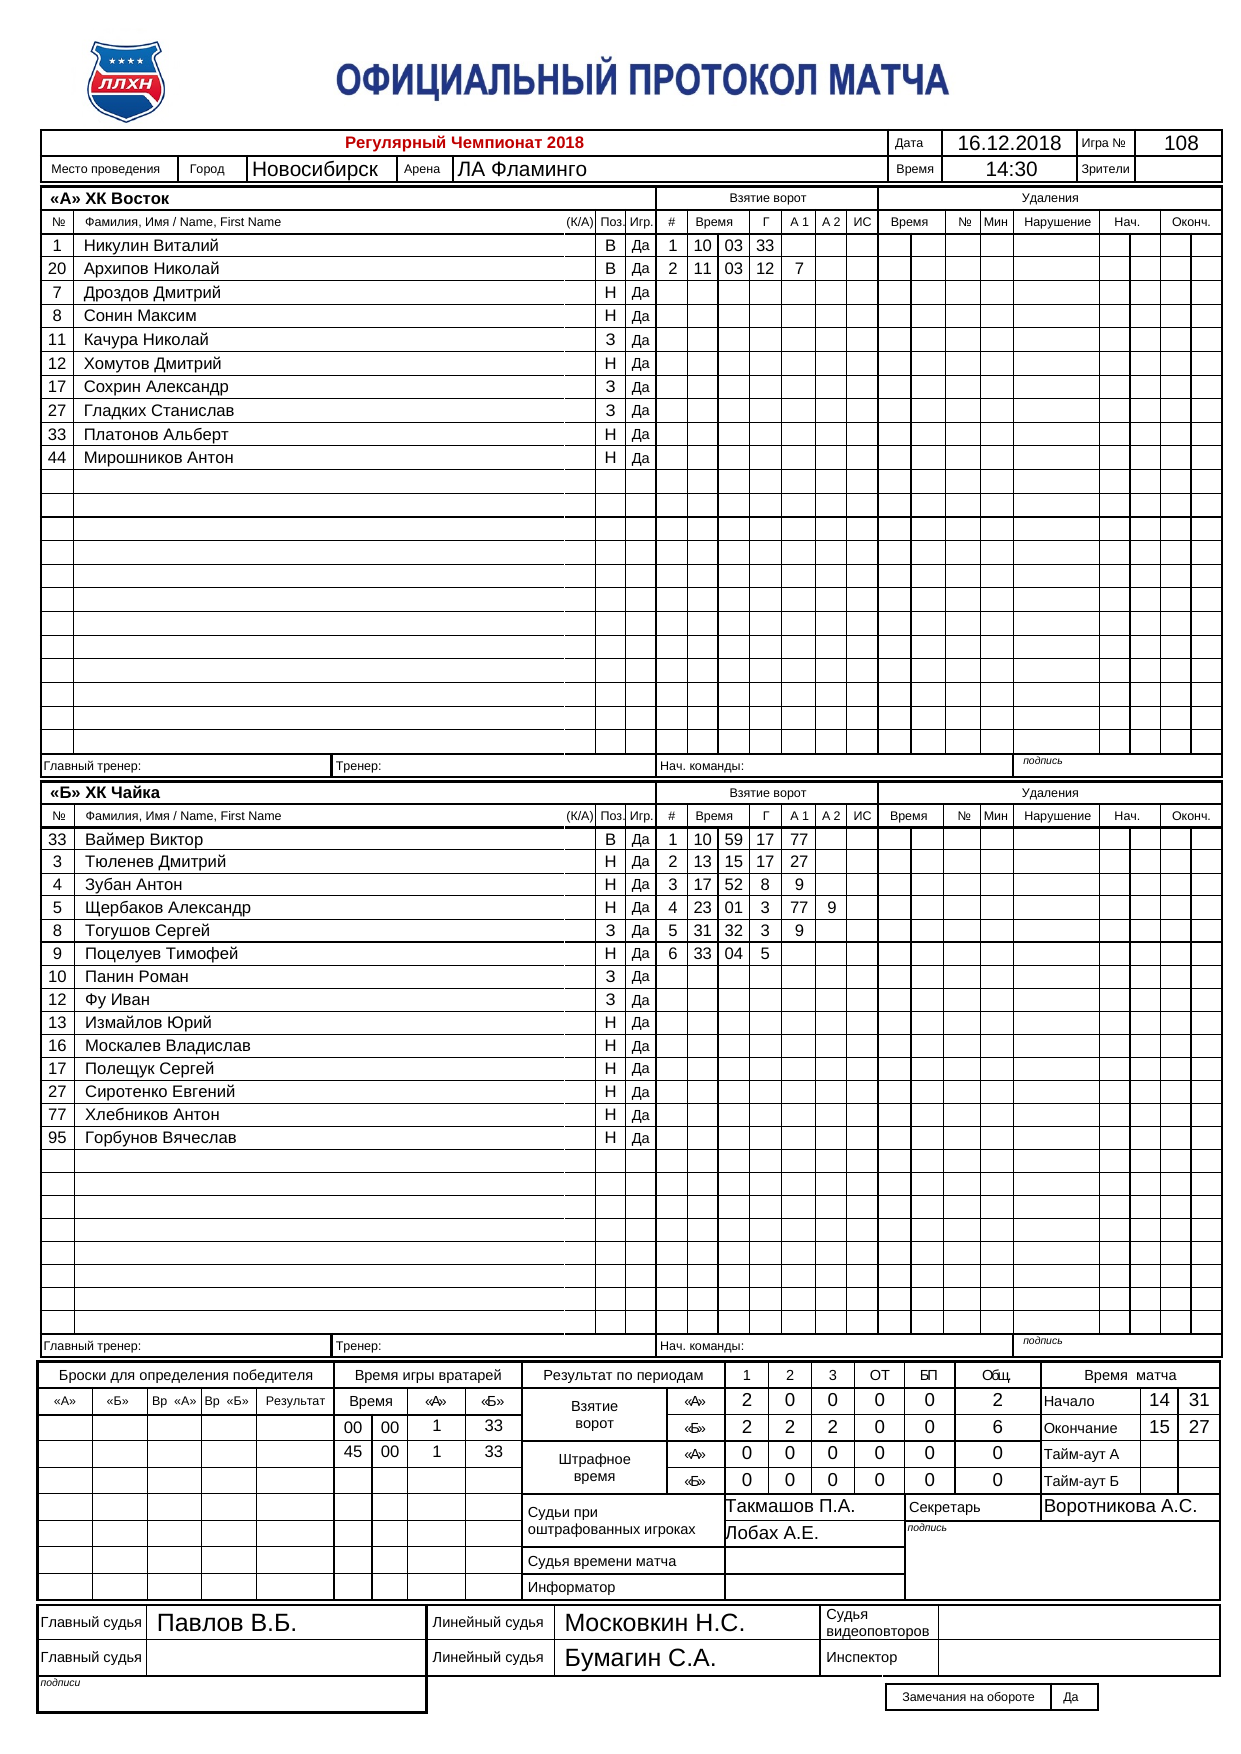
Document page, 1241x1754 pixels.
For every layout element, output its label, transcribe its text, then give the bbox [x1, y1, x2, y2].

table_cell [1161, 446, 1190, 469]
table_cell [1192, 1012, 1221, 1033]
table_cell [688, 1104, 717, 1126]
table_cell [719, 730, 749, 753]
table_cell [981, 1311, 1013, 1333]
table_cell [847, 281, 877, 303]
table_cell [657, 1311, 687, 1333]
table_header Броски для определения победителя [39, 1363, 333, 1387]
table_cell Хомутов Дмитрий [74, 352, 564, 374]
table_cell [42, 494, 73, 516]
table_cell [719, 1311, 749, 1333]
table_cell [1014, 659, 1099, 682]
table_cell [565, 920, 595, 941]
table_cell [719, 588, 749, 611]
table_cell [879, 1242, 910, 1264]
table_cell 0 [855, 1389, 904, 1413]
table_cell [847, 1104, 877, 1126]
table_cell [596, 1265, 625, 1287]
table_cell 0 [855, 1468, 904, 1493]
table_cell [1100, 1104, 1129, 1126]
table_cell [688, 1173, 717, 1195]
table_cell 4 [42, 874, 74, 895]
table_header ОТ [855, 1363, 904, 1387]
table_cell [944, 1012, 980, 1033]
table_cell Никулин Виталий [74, 235, 564, 256]
table_cell [1192, 565, 1221, 587]
table_cell [596, 707, 625, 729]
table_cell [1131, 829, 1160, 849]
table_cell [1014, 588, 1099, 611]
table_cell Вр «Б» [202, 1389, 256, 1413]
table_cell 2 [956, 1389, 1040, 1413]
table_cell [816, 1127, 846, 1149]
table_cell [1014, 399, 1099, 422]
table_cell [1014, 1196, 1099, 1218]
table_cell 5 [42, 896, 74, 918]
table_cell [719, 494, 749, 516]
table_cell [688, 730, 717, 753]
table_cell [657, 541, 687, 564]
table_cell 17 [750, 829, 781, 849]
table_cell Да [626, 1058, 655, 1079]
table_cell [816, 565, 846, 587]
table_cell [782, 1035, 815, 1057]
table_cell 9 [42, 943, 74, 964]
table_cell [1192, 874, 1221, 895]
table_cell [657, 1150, 687, 1172]
table_cell 01 [719, 896, 749, 918]
table_cell [39, 1574, 92, 1599]
table_cell [912, 896, 943, 918]
table_cell [1100, 1150, 1129, 1172]
table_cell Да [626, 352, 655, 374]
table_cell [946, 446, 980, 469]
table_cell [981, 707, 1013, 729]
table_cell [42, 588, 73, 611]
table_cell [596, 730, 625, 753]
table_cell [816, 943, 846, 964]
table_cell 12 [750, 257, 781, 280]
table_cell [1100, 1081, 1129, 1103]
table_cell [74, 707, 564, 729]
table_cell 6 [956, 1415, 1040, 1440]
table_cell [1100, 1265, 1129, 1287]
table_cell [565, 1288, 595, 1310]
table_cell [879, 470, 910, 493]
table_cell [816, 659, 846, 682]
table_cell [1192, 494, 1221, 516]
table_cell [1100, 352, 1129, 374]
table_cell [981, 659, 1013, 682]
table_cell 04 [719, 943, 749, 964]
table_cell [912, 1288, 943, 1310]
table_cell [719, 399, 749, 422]
table_cell [596, 659, 625, 682]
table_cell [719, 1104, 749, 1126]
table_cell [1161, 683, 1190, 706]
table_cell 95 [42, 1127, 74, 1149]
table_cell Горбунов Вячеслав [75, 1127, 564, 1149]
table_cell Фамилия, Имя / Name, First Name [75, 805, 565, 826]
table_cell [257, 1494, 333, 1520]
table_cell [946, 494, 980, 516]
table_cell 8 [42, 305, 73, 327]
table_cell [1161, 1081, 1190, 1103]
table_cell [626, 541, 655, 564]
table_cell [39, 1494, 92, 1520]
table_cell [1100, 423, 1129, 445]
table_cell [1014, 874, 1099, 895]
table_cell Да [626, 257, 655, 280]
table_cell [912, 565, 945, 587]
table_cell [816, 423, 846, 445]
table_cell Качура Николай [74, 328, 564, 351]
table_cell [1131, 1311, 1160, 1333]
table_cell 52 [719, 874, 749, 895]
table_cell [719, 281, 749, 303]
table_cell [626, 1173, 655, 1195]
table_cell Новосибирск [248, 157, 396, 181]
table_cell подпись [1014, 755, 1221, 776]
table_cell [879, 588, 910, 611]
table_cell [847, 352, 877, 374]
table_cell 2 [726, 1389, 768, 1413]
table_cell [946, 588, 980, 611]
table_cell Судьи при оштрафованных игроках [523, 1495, 724, 1546]
table_cell [1131, 1242, 1160, 1264]
table_cell Н [596, 352, 625, 374]
table_cell [750, 636, 781, 658]
table_cell [1100, 707, 1129, 729]
table_cell [944, 920, 980, 941]
table_cell [1131, 305, 1160, 327]
table_cell [847, 966, 877, 987]
table_cell Полещук Сергей [75, 1058, 564, 1079]
table_cell [912, 423, 945, 445]
table_cell [1014, 235, 1099, 256]
table_cell Н [596, 874, 625, 895]
table_cell [816, 541, 846, 564]
table_cell [719, 328, 749, 351]
table_cell [1161, 423, 1190, 445]
table_cell [816, 730, 846, 753]
table_cell [879, 1196, 910, 1218]
table_cell [847, 1265, 877, 1287]
table_cell «Б» [668, 1415, 724, 1440]
table_cell [981, 850, 1013, 872]
table_cell [912, 305, 945, 327]
table_cell [750, 1127, 781, 1149]
table_cell [1131, 352, 1160, 374]
table_cell [912, 1081, 943, 1103]
table_cell [1192, 257, 1221, 280]
table_cell [1161, 1012, 1190, 1033]
table_cell Главный тренер: [42, 755, 330, 776]
table_cell [74, 659, 564, 682]
table_cell [912, 966, 943, 987]
table_cell [148, 1521, 201, 1546]
table_header Замечания на обороте [887, 1685, 1050, 1709]
table_cell [1161, 399, 1190, 422]
table_cell [981, 1219, 1013, 1241]
table_cell [879, 494, 910, 516]
table_cell [912, 636, 945, 658]
table_cell Время [879, 211, 945, 233]
table_cell [626, 518, 655, 540]
table_cell 0 [905, 1389, 954, 1413]
table_cell [1100, 659, 1129, 682]
table_cell [847, 1288, 877, 1310]
table_cell [202, 1574, 256, 1599]
table_cell [981, 1265, 1013, 1287]
table_cell [981, 612, 1013, 634]
table_cell З [596, 966, 625, 987]
table_cell [847, 565, 877, 587]
table_cell [981, 989, 1013, 1011]
table_cell [879, 446, 910, 469]
table_cell [1100, 1058, 1129, 1079]
table_cell [1131, 1219, 1160, 1241]
table_cell [1192, 920, 1221, 941]
table_cell Да [626, 305, 655, 327]
table_cell [879, 943, 910, 964]
table_cell Нарушение [1014, 211, 1099, 233]
table_cell [782, 1127, 815, 1149]
table_header Удаления [879, 783, 1221, 803]
table_cell [657, 1104, 687, 1126]
table_cell [782, 1104, 815, 1126]
table_cell Главный судья [39, 1640, 146, 1675]
table_cell [688, 588, 717, 611]
table_cell [466, 1468, 521, 1493]
table_cell [1131, 1058, 1160, 1079]
table_cell [1161, 636, 1190, 658]
table_cell [782, 281, 815, 303]
table_cell [565, 588, 595, 611]
table_cell [944, 1150, 980, 1172]
table_cell [373, 1521, 407, 1546]
table_cell [74, 470, 564, 493]
table_cell [1100, 612, 1129, 634]
table_cell Да [626, 1035, 655, 1057]
table_cell [688, 1127, 717, 1149]
table_header Дата [889, 131, 941, 155]
table_cell [1100, 966, 1129, 987]
table_cell [847, 707, 877, 729]
table_cell [944, 1173, 980, 1195]
table_cell Место проведения [42, 157, 177, 181]
table_cell [1131, 1196, 1160, 1218]
table_cell [750, 446, 781, 469]
table_cell [335, 1521, 371, 1546]
table_cell [944, 1127, 980, 1149]
table_cell Тюленев Дмитрий [75, 850, 564, 872]
table_header Время игры вратарей [335, 1363, 521, 1387]
table_cell [939, 1640, 1219, 1675]
table_cell [93, 1521, 147, 1546]
table_cell [1100, 829, 1129, 849]
table_cell [75, 1288, 564, 1310]
table_cell [1100, 850, 1129, 872]
table_cell Нач. команды: [657, 1335, 1012, 1356]
table_cell [750, 518, 781, 540]
table_cell 0 [769, 1468, 811, 1493]
table_cell [782, 966, 815, 987]
table_cell Мин [981, 805, 1013, 826]
table_cell [944, 1081, 980, 1103]
table_cell [981, 518, 1013, 540]
table_cell [912, 943, 943, 964]
table_cell [657, 707, 687, 729]
table_cell [944, 1058, 980, 1079]
table_cell [1192, 541, 1221, 564]
table_cell 8 [750, 874, 781, 895]
table_cell [42, 541, 73, 564]
table_cell [847, 829, 877, 849]
table_cell [596, 494, 625, 516]
table_cell [816, 1173, 846, 1195]
table_cell Да [626, 989, 655, 1011]
table_header Время матча [1042, 1363, 1219, 1387]
table_cell [981, 470, 1013, 493]
table_cell [42, 683, 73, 706]
table_cell [782, 423, 815, 445]
table_cell [1014, 730, 1099, 753]
table_cell [335, 1468, 371, 1493]
table_cell [981, 1288, 1013, 1310]
table_cell [42, 1311, 74, 1333]
table_cell [750, 989, 781, 1011]
table_cell [626, 1288, 655, 1310]
table_cell 9 [816, 896, 846, 918]
table_cell [981, 730, 1013, 753]
table_cell [688, 966, 717, 987]
table_cell [1014, 966, 1099, 987]
table_cell [847, 1311, 877, 1333]
table_cell [1014, 1150, 1099, 1172]
table_cell [782, 235, 815, 256]
table_cell [1192, 1035, 1221, 1057]
table_cell [1099, 1682, 1220, 1711]
table_cell [626, 612, 655, 634]
table_cell [1192, 730, 1221, 753]
table_cell [1131, 874, 1160, 895]
table_cell [981, 966, 1013, 987]
table_cell [1192, 1104, 1221, 1126]
table_cell [879, 1311, 910, 1333]
table_cell [750, 707, 781, 729]
table_cell [981, 257, 1013, 280]
table_cell [1131, 896, 1160, 918]
table_cell [565, 896, 595, 918]
table_header Результат по периодам [523, 1363, 724, 1387]
table_cell [1192, 966, 1221, 987]
table_cell [148, 1468, 201, 1493]
table_cell [1014, 1104, 1099, 1126]
table_cell [1192, 896, 1221, 918]
table_cell 27 [42, 1081, 74, 1103]
table_cell [42, 1242, 74, 1264]
table_cell [1014, 1081, 1099, 1103]
table_cell [1131, 683, 1160, 706]
table_cell [1014, 1173, 1099, 1195]
table_cell [657, 1058, 687, 1079]
table_cell [944, 943, 980, 964]
table_cell [1192, 683, 1221, 706]
table_cell [719, 1127, 749, 1149]
table_cell [148, 1494, 201, 1520]
table_cell [657, 565, 687, 587]
table_cell [1014, 1012, 1099, 1033]
table_cell [596, 470, 625, 493]
table_cell [657, 281, 687, 303]
table_cell [816, 636, 846, 658]
table_cell [657, 376, 687, 398]
table_cell [1100, 874, 1129, 895]
table_cell [596, 1219, 625, 1241]
table_cell [912, 376, 945, 398]
table_cell [1161, 1265, 1190, 1287]
table_cell [1192, 1150, 1221, 1172]
table_cell [981, 829, 1013, 849]
table_cell [1014, 470, 1099, 493]
table_cell Да [626, 376, 655, 398]
table_cell [816, 1081, 846, 1103]
table_cell [981, 1173, 1013, 1195]
table_cell Москалев Владислав [75, 1035, 564, 1057]
table_cell Результат [257, 1389, 333, 1413]
table_cell [1100, 730, 1129, 753]
table_cell [565, 281, 595, 303]
table_cell [782, 1150, 815, 1172]
table_cell № [944, 805, 980, 826]
table_cell [257, 1521, 333, 1546]
table_cell [1131, 636, 1160, 658]
table_cell [816, 989, 846, 1011]
table_cell [816, 446, 846, 469]
table_cell 16 [42, 1035, 74, 1057]
table_cell [657, 1196, 687, 1218]
table_cell [202, 1468, 256, 1493]
table_cell [657, 588, 687, 611]
table_cell [847, 328, 877, 351]
table_cell [565, 305, 595, 327]
table_cell Да [626, 281, 655, 303]
table_cell [688, 1311, 717, 1333]
table_cell [816, 1035, 846, 1057]
table_cell [688, 1196, 717, 1218]
table_cell [981, 235, 1013, 256]
table_cell 03 [719, 235, 749, 256]
table_cell [688, 1242, 717, 1264]
table_cell [1192, 281, 1221, 303]
table_cell [565, 376, 595, 398]
table_cell [879, 518, 910, 540]
table_cell Нач. команды: [657, 755, 1012, 776]
table_cell 27 [782, 850, 815, 872]
table_cell [879, 1265, 910, 1287]
table_cell [912, 541, 945, 564]
table_cell [148, 1574, 201, 1599]
table_cell [657, 966, 687, 987]
table_cell [1131, 1104, 1160, 1126]
table_cell [912, 1035, 943, 1057]
table_cell [1131, 659, 1160, 682]
table_cell [912, 328, 945, 351]
table_cell [596, 636, 625, 658]
table_cell 13 [688, 850, 717, 872]
table_cell А 2 [816, 805, 846, 826]
table_cell [782, 518, 815, 540]
table_cell [879, 565, 910, 587]
table_cell [1014, 1219, 1099, 1241]
table_cell [466, 1494, 521, 1520]
table_cell [816, 235, 846, 256]
table_cell 31 [688, 920, 717, 941]
table_cell 2 [657, 257, 687, 280]
table_cell 1 [408, 1441, 465, 1467]
table_cell [565, 966, 595, 987]
table_cell [39, 1441, 92, 1467]
table_cell [944, 896, 980, 918]
table_cell Да [626, 966, 655, 987]
table_cell Город [179, 157, 246, 181]
table_cell [565, 518, 595, 540]
table_cell [944, 1265, 980, 1287]
table_cell [657, 1219, 687, 1241]
table_cell [879, 707, 910, 729]
table_cell [879, 305, 910, 327]
table_cell [1100, 1035, 1129, 1057]
table_cell Н [596, 305, 625, 327]
table_cell «Б» [668, 1468, 724, 1493]
table_cell Мин [981, 211, 1013, 233]
table_cell [93, 1441, 147, 1467]
table_cell 14:30 [943, 157, 1076, 181]
table_cell [657, 1081, 687, 1103]
table_cell [750, 1012, 781, 1033]
table_cell Оконч. [1161, 805, 1221, 826]
table_cell [1014, 1311, 1099, 1333]
table_cell 0 [855, 1415, 904, 1440]
table_cell [257, 1547, 333, 1573]
table_cell [565, 850, 595, 872]
table_cell [816, 1104, 846, 1126]
table_cell [1100, 1219, 1129, 1241]
table_cell Н [596, 896, 625, 918]
table_cell [42, 1150, 74, 1172]
table_header Регулярный Чемпионат 2018 [42, 131, 887, 155]
table_cell (К/А) [565, 805, 595, 826]
table_cell [847, 659, 877, 682]
table_cell [816, 494, 846, 516]
table_cell Измайлов Юрий [75, 1012, 564, 1033]
table_cell [981, 565, 1013, 587]
table_cell [847, 494, 877, 516]
table_cell [42, 1173, 74, 1195]
table_cell [626, 565, 655, 587]
table_cell [782, 352, 815, 374]
table_cell [912, 1127, 943, 1149]
table_cell [847, 423, 877, 445]
table_cell [719, 305, 749, 327]
table_cell 1 [42, 235, 73, 256]
table_cell [688, 1035, 717, 1057]
table_cell [1131, 1173, 1160, 1195]
table_cell [1131, 470, 1160, 493]
table_cell [75, 1173, 564, 1195]
table_cell [816, 1058, 846, 1079]
table_cell [1014, 943, 1099, 964]
table_cell [93, 1416, 147, 1440]
table_cell [93, 1574, 147, 1599]
table_cell [1192, 636, 1221, 658]
table_cell [657, 989, 687, 1011]
table_cell [944, 1288, 980, 1310]
table_cell Бумагин С.А. [555, 1640, 819, 1675]
table_cell Лобах А.Е. [726, 1521, 904, 1546]
table_cell [946, 659, 980, 682]
table_cell [75, 1242, 564, 1264]
table_cell [565, 328, 595, 351]
table_cell [1014, 494, 1099, 516]
table_cell [565, 1265, 595, 1287]
table_cell [42, 636, 73, 658]
table_cell [1014, 989, 1099, 1011]
table_cell [719, 1012, 749, 1033]
table_cell [719, 352, 749, 374]
table_cell [202, 1521, 256, 1546]
table_cell [74, 588, 564, 611]
table_cell [719, 1219, 749, 1241]
table_cell [750, 541, 781, 564]
table_cell Время [889, 157, 941, 181]
table_cell [946, 518, 980, 540]
table_cell подписи [39, 1677, 425, 1711]
table_cell [657, 446, 687, 469]
table_cell [912, 1311, 943, 1333]
table_cell [688, 518, 717, 540]
table_cell Штрафное время [523, 1442, 666, 1493]
table_cell [816, 328, 846, 351]
table_cell Павлов В.Б. [147, 1606, 425, 1639]
table_cell [1014, 1035, 1099, 1057]
table_cell Главный тренер: [42, 1335, 330, 1356]
table_cell [946, 305, 980, 327]
table_cell [726, 1575, 904, 1599]
table_cell [816, 920, 846, 941]
table_cell [912, 1104, 943, 1126]
table_cell [1100, 257, 1129, 280]
table_cell [1100, 1012, 1129, 1033]
table_cell [944, 1104, 980, 1126]
table_cell [1100, 446, 1129, 469]
table_cell [657, 518, 687, 540]
table_cell [1014, 1288, 1099, 1310]
table_cell 3 [657, 874, 687, 895]
table_cell [1161, 1242, 1190, 1264]
table_cell [847, 1219, 877, 1241]
table_cell [750, 1196, 781, 1218]
table_cell 2 [726, 1415, 768, 1440]
table_cell [1131, 612, 1160, 634]
table_cell [1192, 376, 1221, 398]
table_cell [847, 612, 877, 634]
table_cell [912, 446, 945, 469]
table_cell [1100, 636, 1129, 658]
table_cell [782, 1288, 815, 1310]
table_cell [946, 541, 980, 564]
table_cell [1131, 518, 1160, 540]
table_cell А 2 [816, 211, 846, 233]
table_cell Нарушение [1014, 805, 1099, 826]
table_cell [1100, 518, 1129, 540]
table_cell [782, 305, 815, 327]
table_cell [565, 1219, 595, 1241]
table_cell Да [626, 920, 655, 941]
table_cell [816, 518, 846, 540]
table_cell Гладких Станислав [74, 399, 564, 422]
table_cell [944, 829, 980, 849]
table_cell 15 [1141, 1415, 1177, 1440]
table_cell Судья видеоповторов [821, 1606, 938, 1639]
table_cell [1014, 518, 1099, 540]
table_cell 45 [335, 1441, 371, 1467]
table_cell [626, 1196, 655, 1218]
table_cell [1131, 966, 1160, 987]
table_cell ЛА Фламинго [454, 157, 887, 181]
table_cell [626, 707, 655, 729]
table_cell [657, 1265, 687, 1287]
table_cell [1014, 707, 1099, 729]
table_cell [1100, 1127, 1129, 1149]
table_cell [1192, 707, 1221, 729]
table_cell [1192, 518, 1221, 540]
table_cell [373, 1547, 407, 1573]
table_header «Б» ХК Чайка [42, 783, 655, 803]
table_cell [565, 707, 595, 729]
table_cell [816, 829, 846, 849]
table_cell [1161, 1219, 1190, 1241]
table_cell 77 [782, 896, 815, 918]
table_cell [626, 1242, 655, 1264]
table_header 2 [769, 1363, 811, 1387]
table_cell 0 [812, 1468, 854, 1493]
table_cell 33 [466, 1441, 521, 1467]
table_cell [1161, 1150, 1190, 1172]
table_cell Время [335, 1389, 407, 1413]
table_cell [981, 541, 1013, 564]
table_cell [750, 1173, 781, 1195]
table_cell [750, 565, 781, 587]
table_cell [408, 1468, 465, 1493]
table_cell [719, 376, 749, 398]
table_cell [1131, 399, 1160, 422]
table_cell [688, 470, 717, 493]
table_cell Время [879, 805, 943, 826]
table_cell [565, 874, 595, 895]
table_cell [1131, 1012, 1160, 1033]
table_cell [466, 1521, 521, 1546]
table_cell [1014, 446, 1099, 469]
table_cell [981, 446, 1013, 469]
table_cell 00 [373, 1441, 407, 1467]
table_header 16.12.2018 [943, 131, 1076, 155]
table_cell [944, 989, 980, 1011]
table_cell [912, 612, 945, 634]
table_cell 23 [688, 896, 717, 918]
table_cell [782, 1265, 815, 1287]
table_cell Ваймер Виктор [75, 829, 564, 849]
table_cell [912, 989, 943, 1011]
table_cell [847, 305, 877, 327]
table_cell [912, 281, 945, 303]
table_cell [688, 1265, 717, 1287]
table_cell [1100, 1196, 1129, 1218]
table_cell Мирошников Антон [74, 446, 564, 469]
table_cell [912, 257, 945, 280]
table_cell [944, 1035, 980, 1057]
table_cell Тайм-аут Б [1042, 1468, 1140, 1493]
table_cell [596, 612, 625, 634]
table_cell [719, 1081, 749, 1103]
table_cell 3 [750, 920, 781, 941]
table_cell [879, 1173, 910, 1195]
table_cell Воротникова А.С. [1042, 1495, 1219, 1520]
table_cell [879, 730, 910, 753]
table_cell [657, 399, 687, 422]
table_cell № [42, 805, 74, 826]
table_cell [1192, 1288, 1221, 1310]
table_cell [1192, 1219, 1221, 1241]
table_cell [428, 1677, 882, 1711]
table_cell [408, 1521, 465, 1546]
table_cell 00 [373, 1416, 407, 1440]
table_cell [1014, 920, 1099, 941]
table_cell [1014, 328, 1099, 351]
table_cell 33 [42, 829, 74, 849]
table_cell Сиротенко Евгений [75, 1081, 564, 1103]
table_cell [688, 612, 717, 634]
table_cell 1 [408, 1416, 465, 1440]
table_cell [912, 1012, 943, 1033]
table_cell [688, 446, 717, 469]
table_cell [719, 612, 749, 634]
table_cell [626, 1265, 655, 1287]
table_cell 10 [42, 966, 74, 987]
table_cell [981, 423, 1013, 445]
table_cell [657, 730, 687, 753]
table_cell [912, 1242, 943, 1264]
table_cell Платонов Альберт [74, 423, 564, 445]
table_cell ИС [847, 211, 877, 233]
table_cell 3 [750, 896, 781, 918]
table_cell [847, 257, 877, 280]
table_cell [879, 541, 910, 564]
table_cell [816, 376, 846, 398]
table_cell [335, 1547, 371, 1573]
table_cell Вр «А» [148, 1389, 201, 1413]
table_cell [1161, 305, 1190, 327]
table_cell [981, 1196, 1013, 1218]
table_cell 17 [42, 1058, 74, 1079]
table_cell 17 [750, 850, 781, 872]
table_cell В [596, 829, 625, 849]
table_cell # [657, 805, 687, 826]
table_cell Н [596, 281, 625, 303]
table_cell [1161, 850, 1190, 872]
table_cell [1131, 1150, 1160, 1172]
table_cell [1192, 1173, 1221, 1195]
table_cell Оконч. [1161, 211, 1221, 233]
table_cell [879, 1081, 910, 1103]
table_cell [719, 446, 749, 469]
table_cell [1179, 1468, 1219, 1493]
table_cell [750, 1265, 781, 1287]
table_cell Тренер: [333, 755, 655, 776]
table_cell [626, 730, 655, 753]
table_cell 0 [905, 1468, 954, 1493]
table_cell [719, 966, 749, 987]
table_cell [879, 352, 910, 374]
table_cell [782, 730, 815, 753]
table_cell Поз. [596, 805, 625, 826]
table_cell [1100, 376, 1129, 398]
table_cell [782, 1196, 815, 1218]
table_cell [257, 1574, 333, 1599]
table_cell [565, 399, 595, 422]
table_cell 9 [782, 874, 815, 895]
table_cell [42, 612, 73, 634]
table_cell [816, 1242, 846, 1264]
table_cell Да [626, 446, 655, 469]
table_cell 0 [726, 1468, 768, 1493]
table_cell [750, 588, 781, 611]
table_cell А 1 [782, 805, 815, 826]
table_cell [1131, 423, 1160, 445]
table_cell [147, 1640, 425, 1675]
table_cell [1100, 1173, 1129, 1195]
table_cell [719, 1196, 749, 1218]
table_cell [1192, 850, 1221, 872]
table_cell Хлебников Антон [75, 1104, 564, 1126]
table_cell 12 [42, 352, 73, 374]
table_cell [1014, 683, 1099, 706]
table_cell [816, 1311, 846, 1333]
table_cell [1014, 1127, 1099, 1149]
table_cell 0 [905, 1442, 954, 1467]
table_cell [1161, 707, 1190, 729]
table_cell [1161, 659, 1190, 682]
table_cell [981, 683, 1013, 706]
table_cell [719, 1150, 749, 1172]
table_cell З [596, 399, 625, 422]
table_cell [750, 1104, 781, 1126]
table_cell Н [596, 1035, 625, 1057]
table_cell [847, 235, 877, 256]
table_cell [981, 376, 1013, 398]
table_cell Линейный судья [428, 1606, 554, 1639]
table_cell [1100, 281, 1129, 303]
table_cell 10 [688, 829, 717, 849]
table_cell [879, 612, 910, 634]
table_cell [408, 1547, 465, 1573]
table_cell [1161, 920, 1190, 941]
table_cell [1100, 470, 1129, 493]
table_cell [148, 1547, 201, 1573]
table_cell [981, 943, 1013, 964]
table_cell [657, 636, 687, 658]
table_cell [688, 565, 717, 587]
table_cell [565, 829, 595, 849]
table_cell [719, 1288, 749, 1310]
table_cell [626, 470, 655, 493]
table_cell [879, 1150, 910, 1172]
table_cell [596, 683, 625, 706]
table_cell [1014, 257, 1099, 280]
table_cell [981, 874, 1013, 895]
table_cell [1131, 1265, 1160, 1287]
table_cell [565, 446, 595, 469]
table_cell [626, 636, 655, 658]
table_cell [719, 636, 749, 658]
table_cell [883, 1677, 1220, 1681]
table_cell [75, 1311, 564, 1333]
table_cell [688, 1012, 717, 1033]
table_cell [1161, 376, 1190, 398]
table_cell [1014, 565, 1099, 587]
table_cell [750, 1035, 781, 1057]
table_cell [879, 257, 910, 280]
table_cell [74, 518, 564, 540]
table_cell [1131, 376, 1160, 398]
table_cell [782, 1219, 815, 1241]
table_cell [912, 1196, 943, 1218]
table_cell Секретарь [906, 1495, 1040, 1520]
table_cell [688, 1058, 717, 1079]
table_cell [1161, 896, 1190, 918]
table_cell [596, 588, 625, 611]
table_cell [944, 850, 980, 872]
table_cell [816, 683, 846, 706]
table_cell [719, 1035, 749, 1057]
table_cell Линейный судья [428, 1640, 554, 1675]
table_cell [879, 281, 910, 303]
table_cell [1192, 1058, 1221, 1079]
table_cell [74, 541, 564, 564]
table_header Да [1052, 1685, 1097, 1709]
table_cell [408, 1574, 465, 1599]
table_cell [688, 541, 717, 564]
table_cell [202, 1547, 256, 1573]
table_cell [782, 446, 815, 469]
table_cell Сохрин Александр [74, 376, 564, 398]
table_cell [1014, 612, 1099, 634]
table_cell [847, 588, 877, 611]
table_cell [1192, 588, 1221, 611]
table_cell [879, 1058, 910, 1079]
table_cell [657, 1173, 687, 1195]
table_cell [39, 1547, 92, 1573]
table_cell [816, 874, 846, 895]
table_cell [1100, 494, 1129, 516]
table_cell [944, 874, 980, 895]
table_cell [1192, 352, 1221, 374]
table_cell [42, 565, 73, 587]
table_cell [596, 1173, 625, 1195]
table_cell Н [596, 850, 625, 872]
table_cell [596, 1196, 625, 1218]
table_cell [257, 1441, 333, 1467]
table_cell [565, 541, 595, 564]
table_cell [726, 1548, 904, 1573]
table_cell [782, 1012, 815, 1033]
table_cell [879, 850, 910, 872]
table_cell [596, 1242, 625, 1264]
table_cell [688, 423, 717, 445]
table_cell [1014, 1242, 1099, 1264]
table_cell Да [626, 399, 655, 422]
table_cell [1100, 399, 1129, 422]
table_cell [1161, 518, 1190, 540]
table_cell [1192, 470, 1221, 493]
table_cell Время [688, 211, 749, 233]
table_cell [719, 565, 749, 587]
table_cell [946, 281, 980, 303]
table_cell [719, 659, 749, 682]
table_cell [1192, 235, 1221, 256]
table_cell [74, 612, 564, 634]
table_cell [1192, 1311, 1221, 1333]
table_cell [1161, 235, 1190, 256]
table_cell [1192, 399, 1221, 422]
table_cell [879, 1035, 910, 1057]
table_cell [912, 850, 943, 872]
table_cell [912, 518, 945, 540]
table_cell # [657, 211, 687, 233]
table_cell [688, 707, 717, 729]
table_cell 9 [782, 920, 815, 941]
table_cell [42, 1219, 74, 1241]
table_cell [879, 235, 910, 256]
table_cell [912, 683, 945, 706]
table_cell [879, 874, 910, 895]
table_cell [912, 707, 945, 729]
table_cell [782, 1081, 815, 1103]
table_cell [981, 1035, 1013, 1057]
table_cell [750, 659, 781, 682]
table_cell 77 [782, 829, 815, 849]
table_cell [981, 1150, 1013, 1172]
table_cell Да [626, 423, 655, 445]
table_cell [912, 1150, 943, 1172]
table_cell Тогушов Сергей [75, 920, 564, 941]
table_cell Начало [1042, 1389, 1140, 1413]
table_cell [750, 494, 781, 516]
table_cell [39, 1468, 92, 1493]
table_cell [657, 470, 687, 493]
table_cell [688, 305, 717, 327]
table_cell [1161, 1288, 1190, 1310]
table_cell 0 [956, 1442, 1040, 1467]
table_cell [626, 1219, 655, 1241]
table_cell [565, 1242, 595, 1264]
table_cell [1131, 565, 1160, 587]
table_cell [879, 989, 910, 1011]
table_cell [981, 1242, 1013, 1264]
table_cell [912, 1173, 943, 1195]
table_cell Да [626, 328, 655, 351]
table_cell [202, 1416, 256, 1440]
table_cell [1161, 612, 1190, 634]
table_cell [847, 850, 877, 872]
table_cell Да [626, 235, 655, 256]
table_cell [565, 683, 595, 706]
table_cell А 1 [782, 211, 815, 233]
table_cell [1131, 730, 1160, 753]
table_cell [782, 612, 815, 634]
table_cell 00 [335, 1416, 371, 1440]
table_cell [719, 518, 749, 540]
table_cell [816, 966, 846, 987]
table_cell [1014, 305, 1099, 327]
table_cell Г [750, 805, 781, 826]
table_cell [750, 612, 781, 634]
table_cell [879, 1127, 910, 1149]
table_cell [75, 1196, 564, 1218]
table_cell [1014, 636, 1099, 658]
table_cell [879, 1219, 910, 1241]
table_cell [1131, 494, 1160, 516]
table_cell Информатор [523, 1575, 724, 1599]
table_cell Нач. [1100, 211, 1160, 233]
table_cell [719, 1265, 749, 1287]
table_cell [879, 636, 910, 658]
table_cell [42, 707, 73, 729]
table_cell [946, 612, 980, 634]
table_cell [1131, 1127, 1160, 1149]
table_cell [1100, 683, 1129, 706]
table_cell Н [596, 1012, 625, 1033]
table_cell [782, 1173, 815, 1195]
table_cell Н [596, 1081, 625, 1103]
table_cell [1100, 328, 1129, 351]
table_cell [750, 376, 781, 398]
table_cell [782, 659, 815, 682]
table_cell 03 [719, 257, 749, 280]
table_cell [816, 352, 846, 374]
table_cell [946, 470, 980, 493]
table_cell [1161, 328, 1190, 351]
table_cell [626, 659, 655, 682]
table_cell [981, 352, 1013, 374]
table_cell Архипов Николай [74, 257, 564, 280]
table_cell [750, 966, 781, 987]
table_cell [912, 829, 943, 849]
table_cell [847, 1127, 877, 1149]
table_cell 0 [956, 1468, 1040, 1493]
table_header Взятие ворот [657, 783, 877, 803]
table_cell [946, 730, 980, 753]
table_cell [93, 1468, 147, 1493]
table_cell 13 [42, 1012, 74, 1033]
table_cell [596, 565, 625, 587]
table_cell Главный судья [39, 1606, 146, 1639]
table_cell [596, 541, 625, 564]
table_cell [847, 518, 877, 540]
table_cell [782, 943, 815, 964]
table_cell [912, 659, 945, 682]
table_cell [565, 352, 595, 374]
table_cell [1161, 588, 1190, 611]
table_cell [750, 470, 781, 493]
table_cell [981, 399, 1013, 422]
table_cell 33 [688, 943, 717, 964]
table_cell Г [750, 211, 781, 233]
table_cell [565, 565, 595, 587]
table_cell [847, 1150, 877, 1172]
table_cell 33 [750, 235, 781, 256]
table_cell [981, 1058, 1013, 1079]
table_cell З [596, 920, 625, 941]
table_cell [1161, 1058, 1190, 1079]
table_cell [750, 1150, 781, 1172]
table_cell Да [626, 874, 655, 895]
table_cell 44 [42, 446, 73, 469]
table_cell [750, 683, 781, 706]
table_cell [1100, 989, 1129, 1011]
table_cell [946, 257, 980, 280]
table_cell [1014, 281, 1099, 303]
table_cell [879, 423, 910, 445]
table_cell Взятие ворот [523, 1389, 666, 1440]
table_cell [39, 1521, 92, 1546]
table_cell [1161, 829, 1190, 849]
table_cell [626, 1150, 655, 1172]
table_cell [816, 1219, 846, 1241]
table_cell 2 [769, 1415, 811, 1440]
table_cell [1131, 707, 1160, 729]
table_cell [981, 1012, 1013, 1033]
table_cell [782, 328, 815, 351]
table_cell [74, 730, 564, 753]
table_cell [946, 636, 980, 658]
table_cell [847, 896, 877, 918]
table_cell [1100, 896, 1129, 918]
table_cell [782, 1311, 815, 1333]
table_cell [816, 399, 846, 422]
table_cell [688, 659, 717, 682]
table_cell [1192, 659, 1221, 682]
table_cell [1014, 896, 1099, 918]
table_cell [816, 1196, 846, 1218]
table_header Взятие ворот [657, 188, 877, 209]
table_cell [1192, 989, 1221, 1011]
table_cell [42, 1265, 74, 1287]
table_cell [1161, 1035, 1190, 1057]
table_cell [1131, 541, 1160, 564]
table_cell [816, 850, 846, 872]
table_cell [946, 565, 980, 587]
table_cell [816, 612, 846, 634]
table_cell [750, 1081, 781, 1103]
table_cell 2 [657, 850, 687, 872]
table_cell [847, 470, 877, 493]
table_cell [719, 423, 749, 445]
table_cell [565, 494, 595, 516]
table_cell № [946, 211, 980, 233]
table_cell [1192, 1265, 1221, 1287]
table_cell [879, 920, 910, 941]
table_cell Арена [398, 157, 452, 181]
table_cell [93, 1547, 147, 1573]
table_cell 77 [42, 1104, 74, 1126]
table_cell [750, 352, 781, 374]
table_cell [1100, 943, 1129, 964]
table_cell [750, 305, 781, 327]
table_cell [847, 1242, 877, 1264]
table_cell 0 [726, 1442, 768, 1467]
table_cell 0 [855, 1442, 904, 1467]
table_cell [879, 829, 910, 849]
table_cell [847, 874, 877, 895]
table_cell [981, 636, 1013, 658]
table_cell [750, 1058, 781, 1079]
table_cell Н [596, 446, 625, 469]
table_cell [944, 1242, 980, 1264]
table_cell [847, 541, 877, 564]
table_cell [688, 1081, 717, 1103]
table_cell 11 [42, 328, 73, 351]
picture [5, 28, 1179, 129]
table_cell 27 [1179, 1415, 1219, 1440]
table_cell [565, 1035, 595, 1057]
table_cell Н [596, 423, 625, 445]
table_cell [847, 399, 877, 422]
table_cell 10 [688, 235, 717, 256]
table_cell [657, 1012, 687, 1033]
table_cell [42, 1196, 74, 1218]
table_cell [565, 423, 595, 445]
table_cell [816, 1150, 846, 1172]
table_cell [148, 1416, 201, 1440]
table_cell [1014, 376, 1099, 398]
table_cell [879, 1104, 910, 1126]
table_cell [1131, 850, 1160, 872]
table_cell Да [626, 943, 655, 964]
table_cell «Б» [93, 1389, 147, 1413]
table_cell [1100, 1288, 1129, 1310]
table_cell «Б » [466, 1389, 521, 1413]
table_cell (К/А) [565, 211, 595, 233]
table_cell [750, 281, 781, 303]
table_cell [688, 399, 717, 422]
table_cell [946, 376, 980, 398]
table_cell [565, 1058, 595, 1079]
table_cell [847, 636, 877, 658]
table_cell [565, 1081, 595, 1103]
table_cell [782, 989, 815, 1011]
table_cell [1131, 1288, 1160, 1310]
table_cell [1192, 829, 1221, 849]
table_cell [847, 1173, 877, 1195]
table_cell З [596, 989, 625, 1011]
table_cell 4 [657, 896, 687, 918]
table_cell [750, 328, 781, 351]
table_cell 1 [657, 829, 687, 849]
table_cell [565, 1127, 595, 1149]
table_cell [657, 494, 687, 516]
table_cell 31 [1179, 1389, 1219, 1413]
table_cell [981, 281, 1013, 303]
table_cell 11 [688, 257, 717, 280]
table_cell [1131, 328, 1160, 351]
table_cell [1161, 1196, 1190, 1218]
table_cell [879, 966, 910, 987]
table_cell Поз. [596, 211, 625, 233]
table_cell [688, 328, 717, 351]
table_cell [1014, 1058, 1099, 1079]
table_cell Н [596, 1058, 625, 1079]
table_cell [750, 1242, 781, 1264]
table_cell [719, 1058, 749, 1079]
table_cell [879, 683, 910, 706]
table_cell [565, 636, 595, 658]
table_cell [1192, 943, 1221, 964]
table_cell 17 [688, 874, 717, 895]
table_cell [565, 235, 595, 256]
table_cell [596, 1288, 625, 1310]
table_cell [1131, 235, 1160, 256]
table_cell [1131, 446, 1160, 469]
table_cell [939, 1606, 1219, 1639]
table_cell [408, 1494, 465, 1520]
table_cell [782, 565, 815, 587]
table_cell 3 [42, 850, 74, 872]
table_cell [565, 470, 595, 493]
table_cell [1161, 1311, 1190, 1333]
table_cell [39, 1416, 92, 1440]
table_cell [626, 1311, 655, 1333]
table_cell [782, 1242, 815, 1264]
table_cell [1161, 943, 1190, 964]
table_cell [1161, 494, 1190, 516]
table_cell [688, 1219, 717, 1241]
table_cell [565, 943, 595, 964]
table_cell [657, 352, 687, 374]
table_cell [75, 1150, 564, 1172]
table_cell [912, 1219, 943, 1241]
table_cell [847, 446, 877, 469]
table_cell [657, 683, 687, 706]
table_cell [373, 1494, 407, 1520]
table_cell 5 [750, 943, 781, 964]
table_cell [1014, 829, 1099, 849]
table_cell [1161, 874, 1190, 895]
table_cell В [596, 235, 625, 256]
table_cell Н [596, 1127, 625, 1149]
table_cell [719, 1242, 749, 1264]
table_cell [981, 305, 1013, 327]
table_cell [42, 470, 73, 493]
table_cell [688, 989, 717, 1011]
table_cell [782, 707, 815, 729]
table_cell [1100, 305, 1129, 327]
table_cell [912, 588, 945, 611]
table_cell [74, 636, 564, 658]
table_cell [912, 730, 945, 753]
table_cell [596, 1150, 625, 1172]
table_cell [565, 1196, 595, 1218]
table_cell Московкин Н.С. [555, 1606, 819, 1639]
table_header 3 [812, 1363, 854, 1387]
table_cell [782, 541, 815, 564]
table_cell [782, 588, 815, 611]
table_cell [1100, 565, 1129, 587]
table_cell [626, 683, 655, 706]
table_cell [912, 920, 943, 941]
table_cell [1141, 1468, 1177, 1493]
table_cell [657, 659, 687, 682]
table_cell 0 [812, 1442, 854, 1467]
table_cell Да [626, 896, 655, 918]
table_cell [1192, 612, 1221, 634]
table_cell [847, 920, 877, 941]
table_cell 33 [42, 423, 73, 445]
table_cell 6 [657, 943, 687, 964]
table_cell [657, 1242, 687, 1264]
table_cell Фу Иван [75, 989, 564, 1011]
table_cell [1192, 1196, 1221, 1218]
table_cell 20 [42, 257, 73, 280]
table_cell [750, 1288, 781, 1310]
table_cell [565, 612, 595, 634]
table_cell Тайм-аут А [1042, 1441, 1140, 1467]
table_cell [879, 399, 910, 422]
table_cell [657, 423, 687, 445]
table_cell [42, 659, 73, 682]
table_cell 2 [812, 1415, 854, 1440]
table_cell [565, 989, 595, 1011]
table_header 108 [1136, 131, 1221, 155]
table_cell [912, 352, 945, 374]
table_cell [750, 730, 781, 753]
table_cell [847, 376, 877, 398]
table_cell «А» [668, 1442, 724, 1467]
table_cell [944, 966, 980, 987]
table_cell [912, 399, 945, 422]
table_cell [1136, 157, 1221, 181]
table_cell [981, 588, 1013, 611]
table_cell [596, 518, 625, 540]
table_cell [816, 1012, 846, 1033]
table_cell ИС [847, 805, 877, 826]
table_cell [816, 470, 846, 493]
table_cell [750, 399, 781, 422]
table_cell [1192, 328, 1221, 351]
table_cell «А» [39, 1389, 92, 1413]
table_cell [981, 1104, 1013, 1126]
table_cell [565, 1311, 595, 1333]
table_cell «А» [408, 1389, 465, 1413]
table_cell 15 [719, 850, 749, 872]
table_cell [912, 1265, 943, 1287]
table_cell Фамилия, Имя / Name, First Name [74, 211, 565, 233]
table_cell [1161, 281, 1190, 303]
table_cell Нач. [1100, 805, 1160, 826]
table_cell [657, 305, 687, 327]
table_cell [1100, 588, 1129, 611]
table_cell [816, 588, 846, 611]
table_cell [688, 683, 717, 706]
table_cell [74, 494, 564, 516]
table_cell Н [596, 1104, 625, 1126]
table_cell Такмашов П.А. [726, 1495, 904, 1520]
table_cell [1131, 1035, 1160, 1057]
table_cell [1192, 446, 1221, 469]
table_cell подпись [1014, 1335, 1221, 1356]
table_cell [1161, 470, 1190, 493]
table_cell [1161, 541, 1190, 564]
table_cell [946, 707, 980, 729]
table_cell № [42, 211, 73, 233]
table_cell 12 [42, 989, 74, 1011]
table_cell [1131, 943, 1160, 964]
table_cell [75, 1265, 564, 1287]
table_cell Время [688, 805, 749, 826]
table_cell Щербаков Александр [75, 896, 564, 918]
table_cell [981, 494, 1013, 516]
table_cell Зубан Антон [75, 874, 564, 895]
table_cell 1 [657, 235, 687, 256]
table_cell [565, 1150, 595, 1172]
table_cell [912, 494, 945, 516]
table_cell [946, 423, 980, 445]
table_cell [565, 1173, 595, 1195]
table_cell [981, 328, 1013, 351]
table_cell [1131, 257, 1160, 280]
table_cell [1161, 966, 1190, 987]
table_cell Панин Роман [75, 966, 564, 987]
table_cell [782, 683, 815, 706]
table_cell [373, 1468, 407, 1493]
table_cell [596, 1311, 625, 1333]
table_cell [657, 1035, 687, 1057]
table_cell [847, 683, 877, 706]
table_cell [816, 281, 846, 303]
table_cell [981, 896, 1013, 918]
table_cell [202, 1441, 256, 1467]
table_cell 7 [782, 257, 815, 280]
table_cell [1161, 730, 1190, 753]
table_cell [1161, 1173, 1190, 1195]
table_cell З [596, 328, 625, 351]
table_cell 0 [812, 1389, 854, 1413]
table_cell [688, 636, 717, 658]
table_cell [257, 1468, 333, 1493]
table_cell 7 [42, 281, 73, 303]
table_cell [1161, 352, 1190, 374]
table_cell 0 [905, 1415, 954, 1440]
table_cell [946, 683, 980, 706]
table_cell Игр. [626, 211, 655, 233]
table_cell [42, 1288, 74, 1310]
table_cell [719, 683, 749, 706]
table_cell Да [626, 1081, 655, 1103]
table_cell [782, 470, 815, 493]
table_cell [719, 541, 749, 564]
table_header 1 [726, 1363, 768, 1387]
table_cell [1131, 281, 1160, 303]
table_cell [1131, 588, 1160, 611]
table_cell [879, 1012, 910, 1033]
table_cell [1014, 541, 1099, 564]
table_cell [1192, 423, 1221, 445]
table_cell [981, 1127, 1013, 1149]
table_cell [466, 1547, 521, 1573]
table_cell Да [626, 829, 655, 849]
table_cell [847, 1081, 877, 1103]
table_cell [688, 281, 717, 303]
table_cell [1100, 235, 1129, 256]
table_cell [335, 1494, 371, 1520]
table_cell [1131, 989, 1160, 1011]
table_header Удаления [879, 188, 1221, 209]
table_cell 8 [42, 920, 74, 941]
table_cell [847, 1196, 877, 1218]
table_cell [626, 588, 655, 611]
table_cell [1131, 1081, 1160, 1103]
table_cell подпись [906, 1522, 1219, 1599]
table_cell [944, 1311, 980, 1333]
table_cell 0 [769, 1389, 811, 1413]
table_cell [719, 707, 749, 729]
table_cell [879, 328, 910, 351]
table_cell [688, 494, 717, 516]
table_header БП [905, 1363, 954, 1387]
table_cell Н [596, 943, 625, 964]
table_cell [335, 1574, 371, 1599]
table_cell Окончание [1042, 1415, 1140, 1440]
table_cell [912, 874, 943, 895]
table_cell [1131, 920, 1160, 941]
table_cell [42, 730, 73, 753]
table_cell 5 [657, 920, 687, 941]
table_cell 33 [466, 1416, 521, 1440]
table_cell [74, 683, 564, 706]
table_cell [688, 1150, 717, 1172]
table_cell [688, 352, 717, 374]
table_cell Тренер: [333, 1335, 655, 1356]
table_cell [879, 376, 910, 398]
table_cell [847, 1035, 877, 1057]
table_cell Зрители [1078, 157, 1134, 181]
table_cell [42, 518, 73, 540]
table_cell Инспектор [821, 1640, 938, 1675]
table_cell [373, 1574, 407, 1599]
table_cell 32 [719, 920, 749, 941]
table_cell [750, 1219, 781, 1241]
table_cell [1192, 1242, 1221, 1264]
table_cell 59 [719, 829, 749, 849]
table_cell [816, 257, 846, 280]
table_cell [981, 920, 1013, 941]
table_cell [750, 423, 781, 445]
table_cell [1141, 1441, 1177, 1467]
table_cell [782, 376, 815, 398]
table_cell [565, 1104, 595, 1126]
table_cell [816, 707, 846, 729]
table_cell [719, 1173, 749, 1195]
table_cell [1014, 352, 1099, 374]
table_cell [912, 235, 945, 256]
table_cell [565, 730, 595, 753]
table_cell [1014, 850, 1099, 872]
table_cell [782, 1058, 815, 1079]
table_cell Да [626, 1127, 655, 1149]
table_header «А» ХК Восток [42, 188, 655, 209]
table_cell [1100, 920, 1129, 941]
table_cell З [596, 376, 625, 398]
table_cell [1100, 541, 1129, 564]
table_cell [1161, 565, 1190, 587]
table_cell Сонин Максим [74, 305, 564, 327]
table_cell [202, 1494, 256, 1520]
table_cell [944, 1196, 980, 1218]
table_cell [946, 352, 980, 374]
table_cell [657, 1288, 687, 1310]
table_cell [75, 1219, 564, 1241]
table_cell Да [626, 1104, 655, 1126]
table_cell [944, 1219, 980, 1241]
table_cell [782, 494, 815, 516]
table_cell В [596, 257, 625, 280]
table_cell [688, 376, 717, 398]
table_cell [565, 659, 595, 682]
table_cell [657, 1127, 687, 1149]
table_cell [946, 235, 980, 256]
table_cell [565, 257, 595, 280]
table_cell [782, 636, 815, 658]
table_cell «А» [668, 1389, 724, 1413]
table_cell [74, 565, 564, 587]
table_cell [981, 1081, 1013, 1103]
table_cell [688, 1288, 717, 1310]
table_cell 17 [42, 376, 73, 398]
table_cell [847, 730, 877, 753]
table_cell 14 [1141, 1389, 1177, 1413]
table_cell [816, 1265, 846, 1287]
table_cell [1179, 1441, 1219, 1467]
table_cell [1161, 1127, 1190, 1149]
table_cell [879, 896, 910, 918]
table_cell [750, 1311, 781, 1333]
table_cell [847, 943, 877, 964]
table_cell 0 [769, 1442, 811, 1467]
table_cell [1100, 1311, 1129, 1333]
table_cell [93, 1494, 147, 1520]
table_cell [912, 1058, 943, 1079]
table_cell [847, 989, 877, 1011]
table_cell [257, 1416, 333, 1440]
table_cell 27 [42, 399, 73, 422]
table_cell [816, 1288, 846, 1310]
table_cell [946, 399, 980, 422]
table_cell Да [626, 1012, 655, 1033]
table_cell [626, 494, 655, 516]
table_cell [1192, 1081, 1221, 1103]
table_cell Игр. [626, 805, 655, 826]
table_cell [719, 989, 749, 1011]
table_cell [565, 1012, 595, 1033]
table_cell [1100, 1242, 1129, 1264]
table_cell [879, 659, 910, 682]
table_cell [946, 328, 980, 351]
table_cell [657, 328, 687, 351]
table_cell Да [626, 850, 655, 872]
table_cell [148, 1441, 201, 1467]
table_cell [879, 1288, 910, 1310]
table_cell [466, 1574, 521, 1599]
table_cell [816, 305, 846, 327]
table_cell [912, 470, 945, 493]
table_cell Поцелуев Тимофей [75, 943, 564, 964]
table_cell [782, 399, 815, 422]
table_cell [1192, 1127, 1221, 1149]
table_cell [657, 612, 687, 634]
table_cell [1161, 1104, 1190, 1126]
table_header Общ. [956, 1363, 1040, 1387]
table_cell [1192, 305, 1221, 327]
table_cell [719, 470, 749, 493]
table_cell [847, 1012, 877, 1033]
table_header Игра № [1078, 131, 1134, 155]
table_cell [1161, 989, 1190, 1011]
table_cell [1014, 1265, 1099, 1287]
table_cell [1161, 257, 1190, 280]
table_cell Дроздов Дмитрий [74, 281, 564, 303]
table_cell [847, 1058, 877, 1079]
table_cell Судья времени матча [523, 1548, 724, 1573]
table_cell [1014, 423, 1099, 445]
